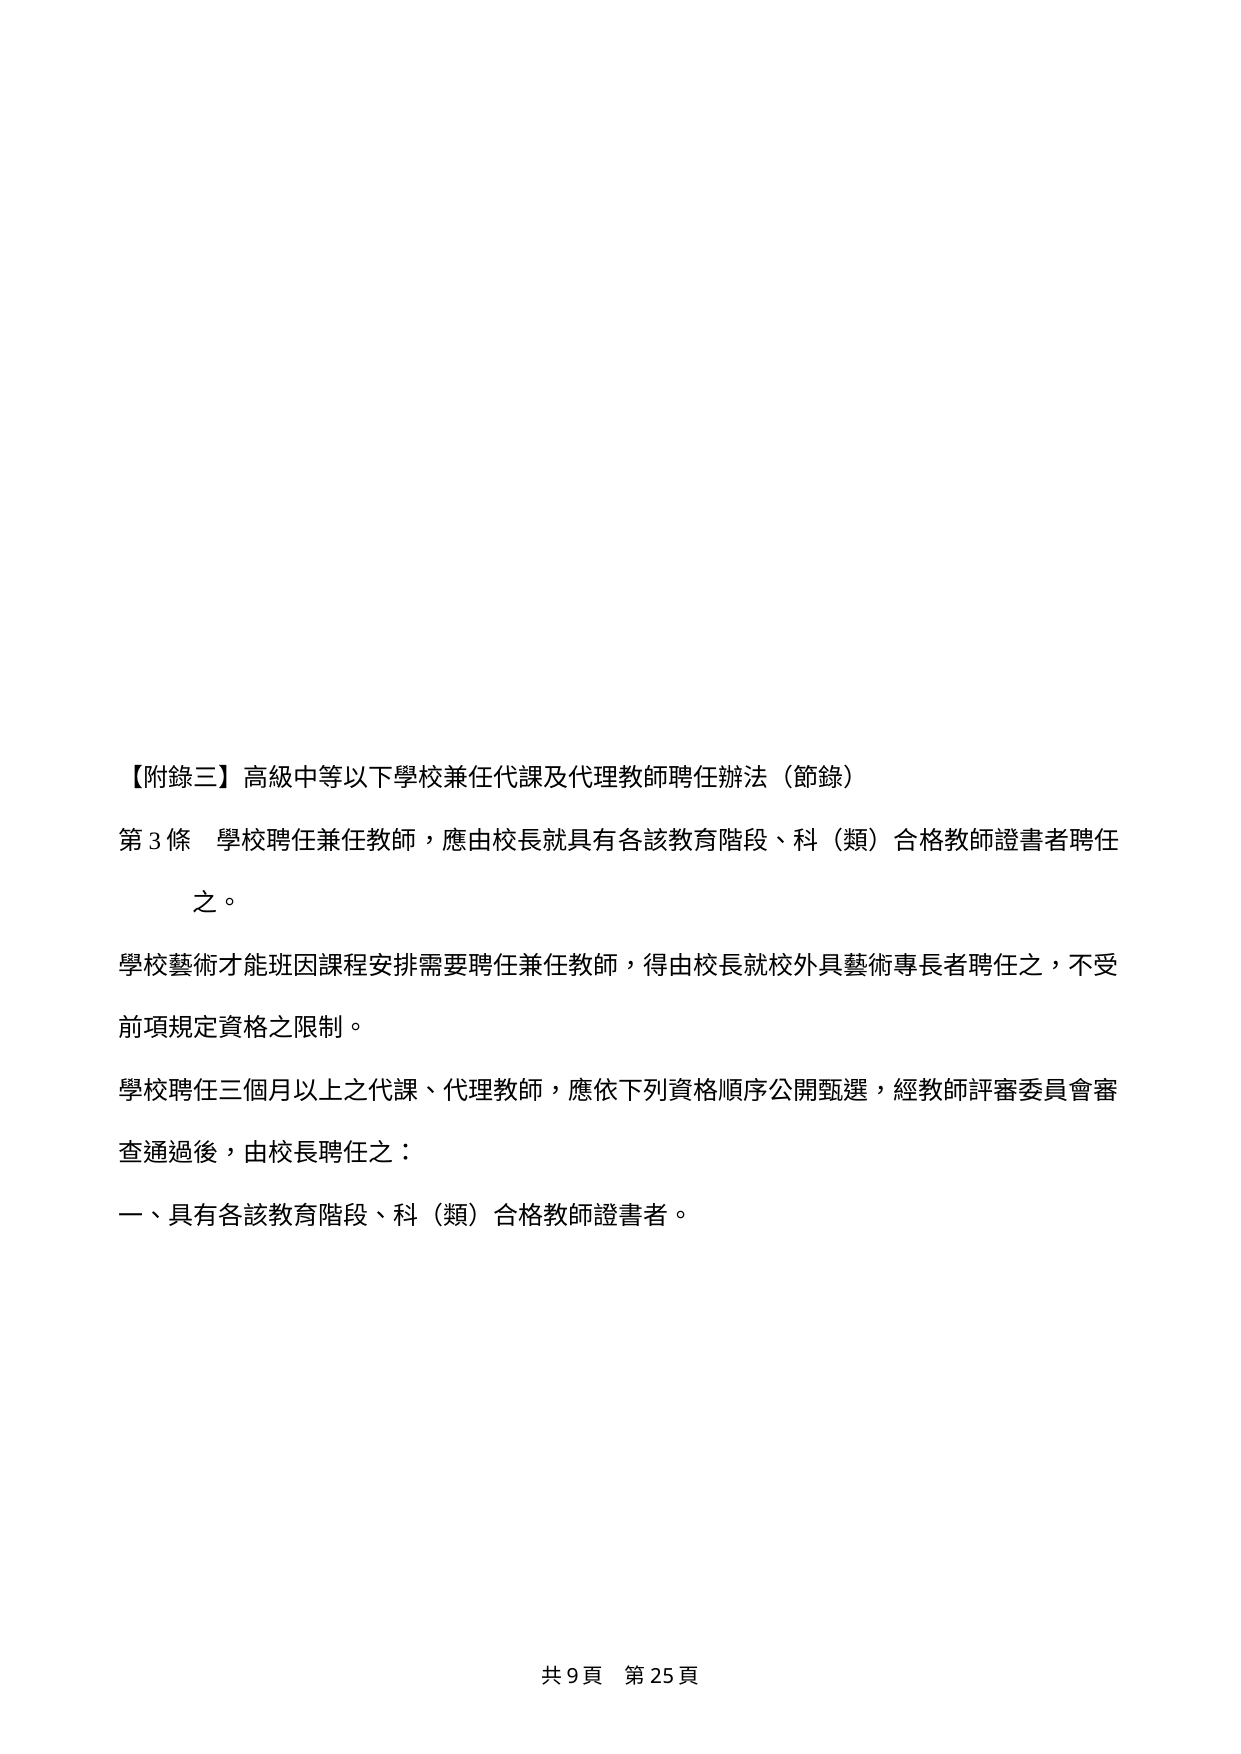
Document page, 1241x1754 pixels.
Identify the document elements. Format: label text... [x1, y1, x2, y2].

text 第3條 學校聘任兼任教師，應由校長就具有各該教育階段、科（類）合格教師證書者聘任之。 [118, 797, 1122, 922]
text 學校藝術才能班因課程安排需要聘任兼任教師，得由校長就校外具藝術專長者聘任之，不受前項規定資格之限制。 [118, 922, 1122, 1047]
text 【附錄三】高級中等以下學校兼任代課及代理教師聘任辦法（節錄） [118, 734, 1122, 797]
text 學校聘任三個月以上之代課、代理教師，應依下列資格順序公開甄選，經教師評審委員會審查通過後，由校長聘任之： [118, 1047, 1122, 1172]
text 一、具有各該教育階段、科（類）合格教師證書者。 [118, 1172, 1122, 1234]
